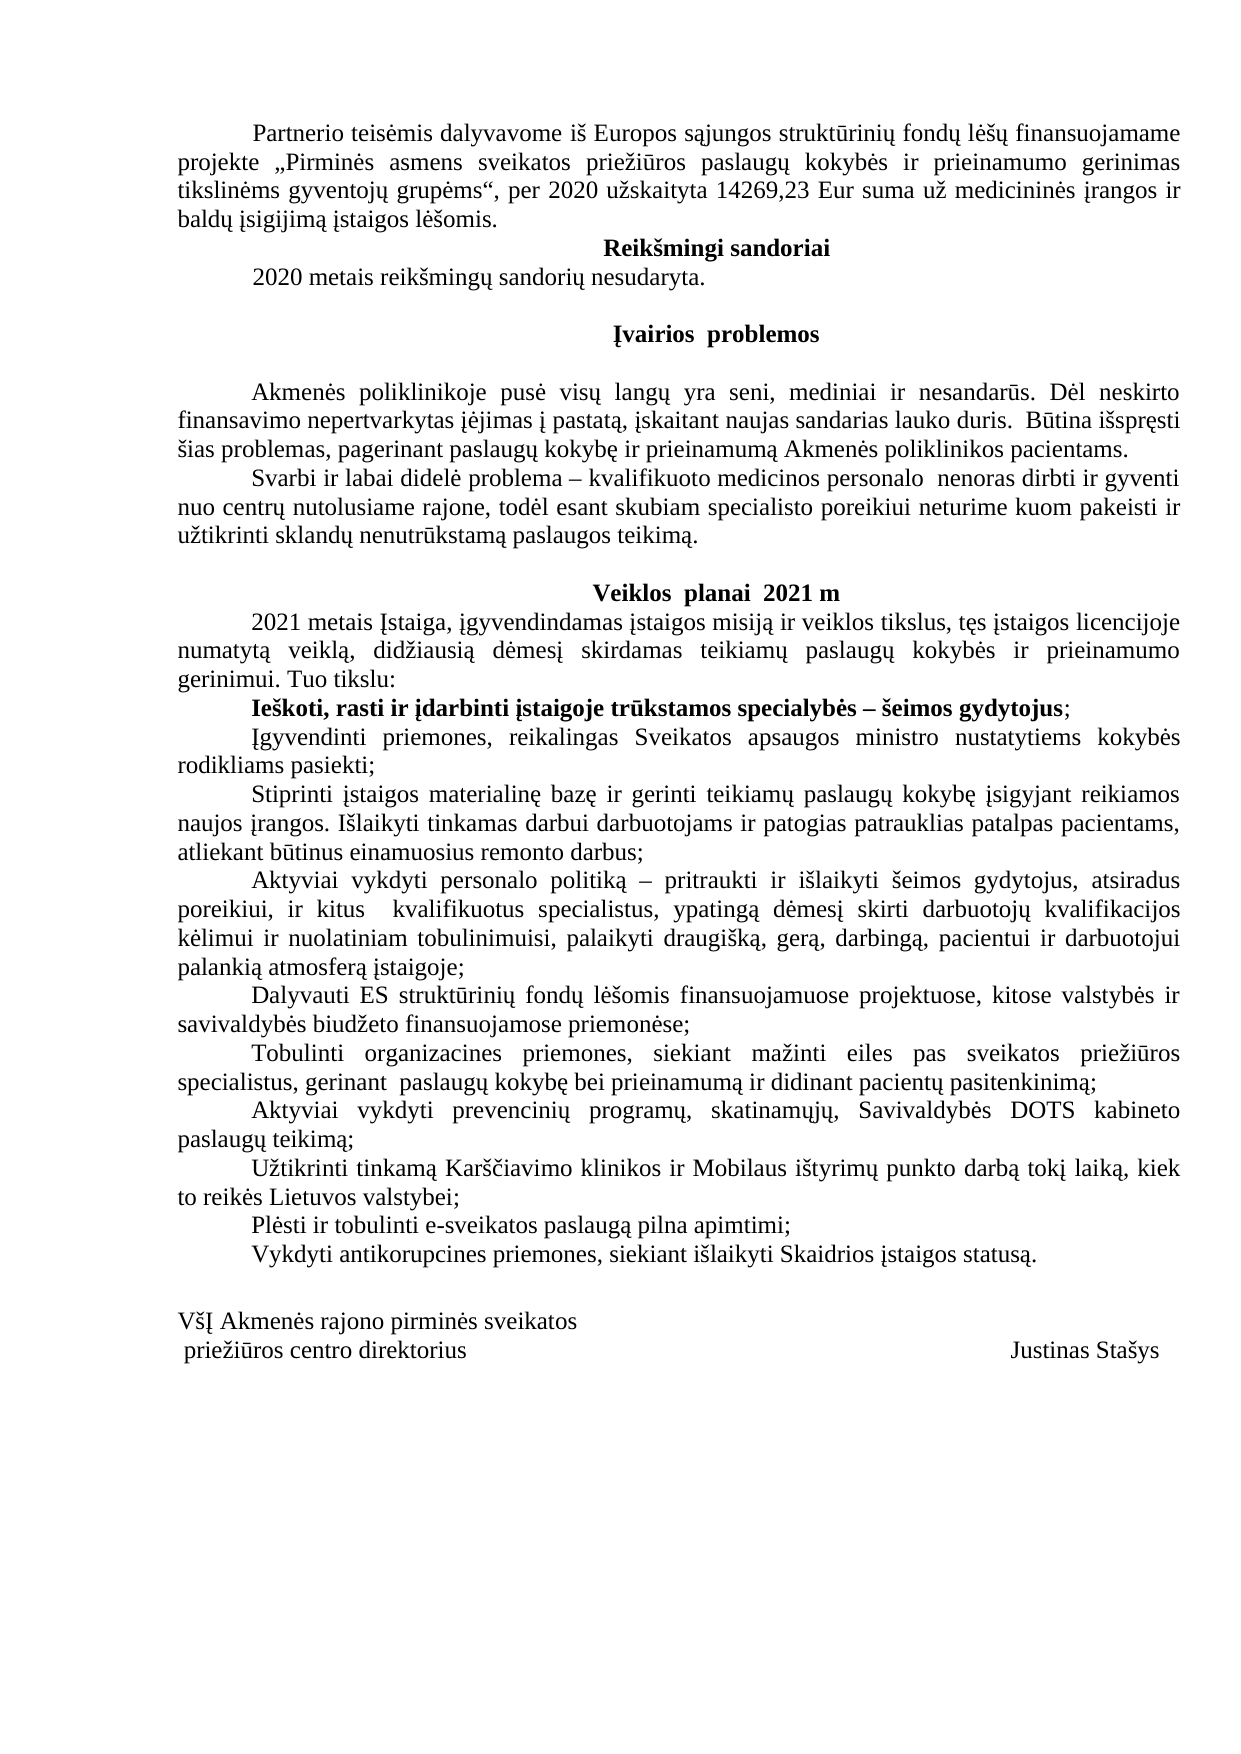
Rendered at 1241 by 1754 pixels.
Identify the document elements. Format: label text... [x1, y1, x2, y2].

text 2020 metais reikšmingų sandorių nesudaryta. [177, 262, 1181, 291]
text Aktyviai vykdyti prevencinių programų, skatinamųjų, Savivaldybės DOTS kabineto paslaugų teikimą; [177, 1096, 1181, 1153]
text Plėsti ir tobulinti e-sveikatos paslaugą pilna apimtimi; [177, 1211, 1181, 1239]
text Aktyviai vykdyti personalo politiką – pritraukti ir išlaikyti šeimos gydytojus, atsiradus poreikiui, ir kitus kvalifikuotus specialistus, ypatingą dėmesį skirti darbuotojų kvalifikacijos kėlimui ir nuolatiniam tobulinimuisi, palaikyti draugišką, gerą, darbingą, pacientui ir darbuotojui palankią atmosferą įstaigoje; [177, 866, 1181, 981]
text Partnerio teisėmis dalyvavome iš Europos sąjungos struktūrinių fondų lėšų finansuojamame projekte „Pirminės asmens sveikatos priežiūros paslaugų kokybės ir prieinamumo gerinimas tikslinėms gyventojų grupėms“, per 2020 užskaityta 14269,23 Eur suma už medicininės įrangos ir baldų įsigijimą įstaigos lėšomis. [177, 118, 1181, 233]
text Dalyvauti ES struktūrinių fondų lėšomis finansuojamuose projektuose, kitose valstybės ir savivaldybės biudžeto finansuojamose priemonėse; [177, 981, 1181, 1038]
text VšĮ Akmenės rajono pirminės sveikatos [177, 1306, 1181, 1335]
text Svarbi ir labai didelė problema – kvalifikuoto medicinos personalo nenoras dirbti ir gyventi nuo centrų nutolusiame rajone, todėl esant skubiam specialisto poreikiui neturime kuom pakeisti ir užtikrinti sklandų nenutrūkstamą paslaugos teikimą. [177, 463, 1181, 549]
text Vykdyti antikorupcines priemones, siekiant išlaikyti Skaidrios įstaigos statusą. [177, 1239, 1181, 1268]
text Stiprinti įstaigos materialinę bazę ir gerinti teikiamų paslaugų kokybę įsigyjant reikiamos naujos įrangos. Išlaikyti tinkamas darbui darbuotojams ir patogias patrauklias patalpas pacientams, atliekant būtinus einamuosius remonto darbus; [177, 779, 1181, 866]
text Ieškoti, rasti ir įdarbinti įstaigoje trūkstamos specialybės – šeimos gydytojus; [177, 693, 1181, 722]
text Veiklos planai 2021 m [177, 578, 1181, 607]
text 2021 metais Įstaiga, įgyvendindamas įstaigos misiją ir veiklos tikslus, tęs įstaigos licencijoje numatytą veiklą, didžiausią dėmesį skirdamas teikiamų paslaugų kokybės ir prieinamumo gerinimui. Tuo tikslu: [177, 607, 1181, 693]
text Akmenės poliklinikoje pusė visų langų yra seni, mediniai ir nesandarūs. Dėl neskirto finansavimo nepertvarkytas įėjimas į pastatą, įskaitant naujas sandarias lauko duris. Būtina išspręsti šias problemas, pagerinant paslaugų kokybę ir prieinamumą Akmenės poliklinikos pacientams. [177, 377, 1181, 463]
text Tobulinti organizacines priemones, siekiant mažinti eiles pas sveikatos priežiūros specialistus, gerinant paslaugų kokybę bei prieinamumą ir didinant pacientų pasitenkinimą; [177, 1038, 1181, 1096]
text Reikšmingi sandoriai [177, 233, 1181, 262]
text Įvairios problemos [177, 319, 1181, 348]
text Įgyvendinti priemones, reikalingas Sveikatos apsaugos ministro nustatytiems kokybės rodikliams pasiekti; [177, 722, 1181, 779]
text Užtikrinti tinkamą Karščiavimo klinikos ir Mobilaus ištyrimų punkto darbą tokį laiką, kiek to reikės Lietuvos valstybei; [177, 1153, 1181, 1211]
text priežiūros centro direktorius Justinas Stašys [177, 1335, 1181, 1364]
